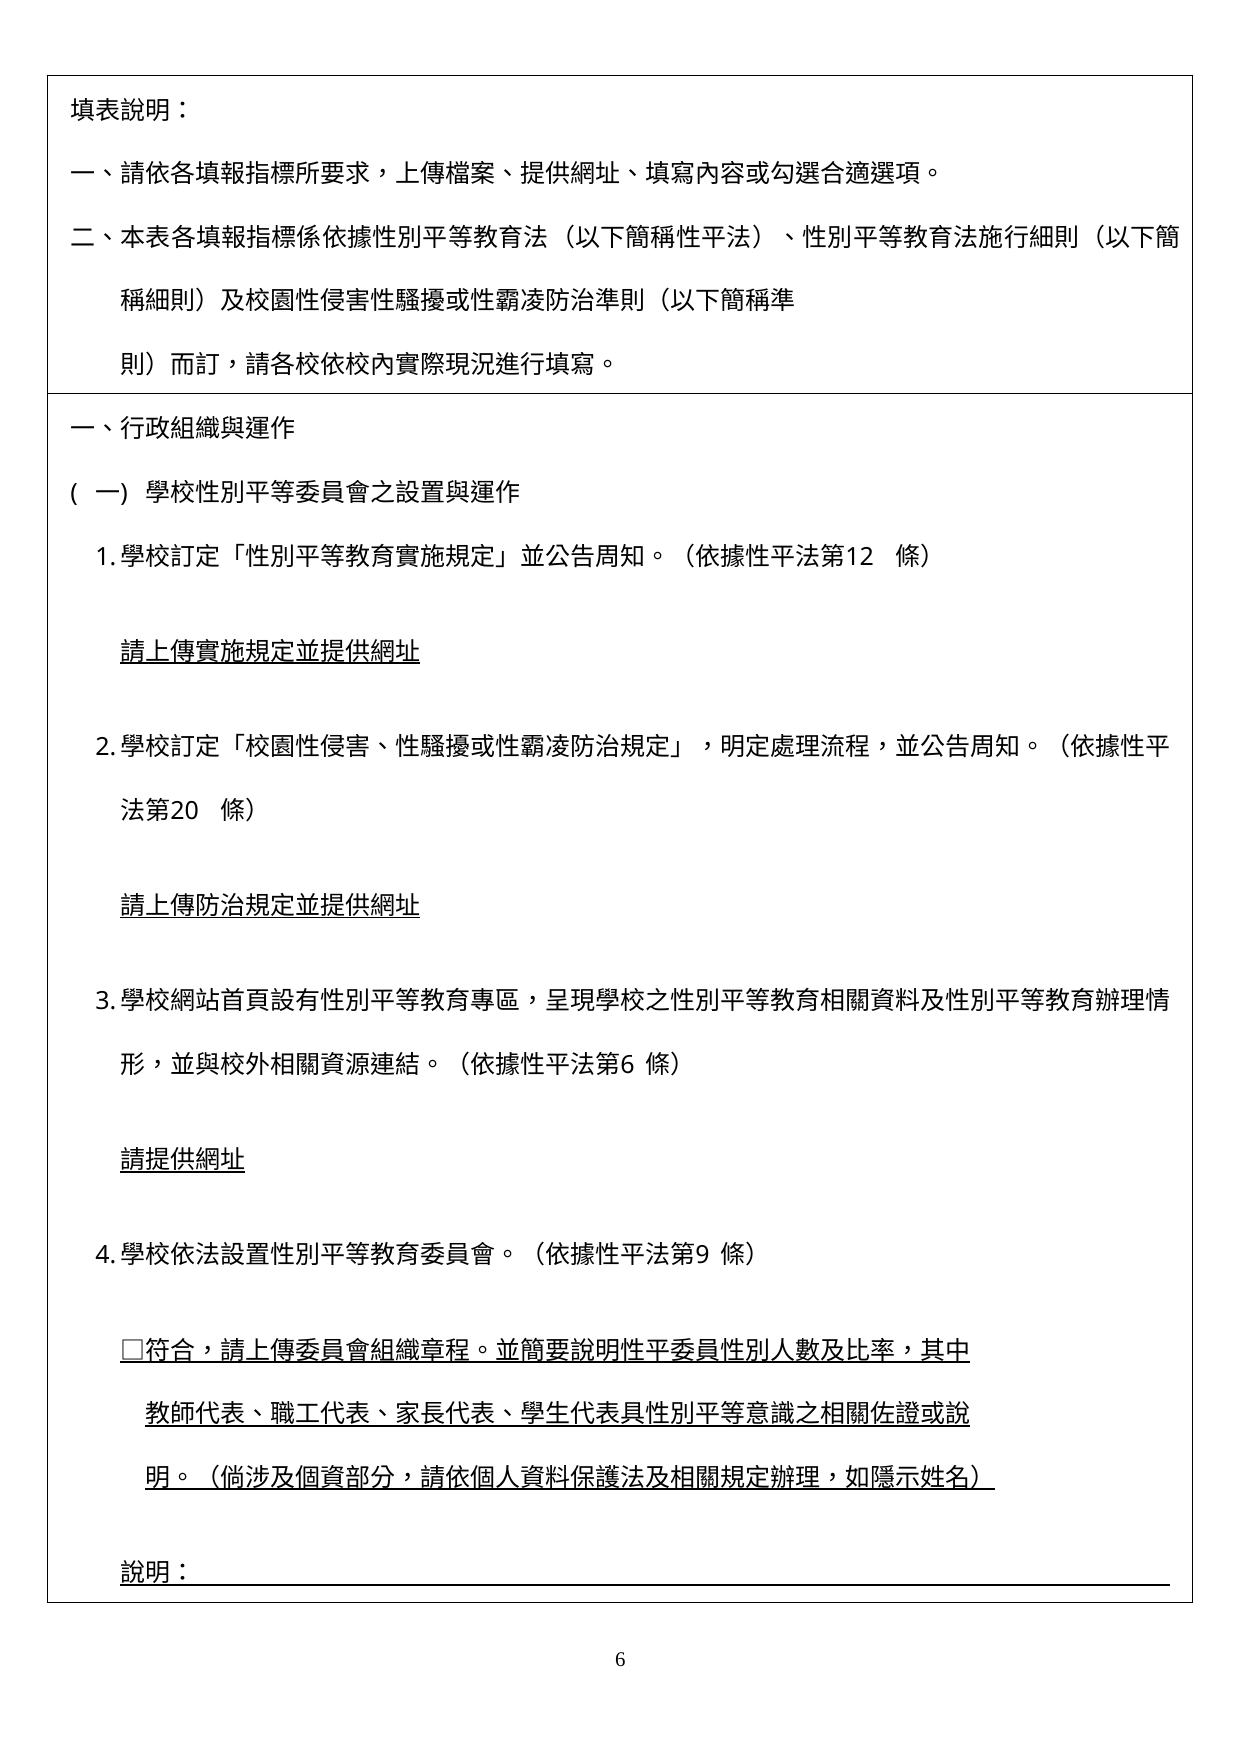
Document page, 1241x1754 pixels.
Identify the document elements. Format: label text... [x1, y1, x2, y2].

table_header 填表說明： 一、請依各填報指標所要求，上傳檔案、提供網址、填寫內容或勾選合適選項。 二、本表各填報指標係依據性別平等教育法（以下簡稱性平法）、性別平等教育法施行細則（以下簡稱細則）及校園性侵害性騷擾或性霸凌防治準則（以下簡稱準 則）而訂，請各校依校內實際現況進行填寫。 [48, 76, 1192, 393]
table_cell 一、行政組織與運作 (一)學校性別平等委員會之設置與運作 1.學校訂定「性別平等教育實施規定」並公告周知。（依據性平法第12條） 請上傳實施規定並提供網址 2.學校訂定「校園性侵害、性騷擾或性霸凌防治規定」，明定處理流程，並公告周知。（依據性平法第20條） 請上傳防治規定並提供網址 3.學校網站首頁設有性別平等教育專區，呈現學校之性別平等教育相關資料及性別平等教育辦理情形，並與校外相關資源連結。（依據性平法第6條） 請提供網址 4.學校依法設置性別平等教育委員會。（依據性平法第9條） □符合，請上傳委員會組織章程。並簡要說明性平委員性別人數及比率，其中 教師代表、職工代表、家長代表、學生代表具性別平等意識之相關佐證或說 明。（倘涉及個資部分，請依個人資料保護法及相關規定辦理，如隱示姓名） 說明： [48, 394, 1192, 1602]
